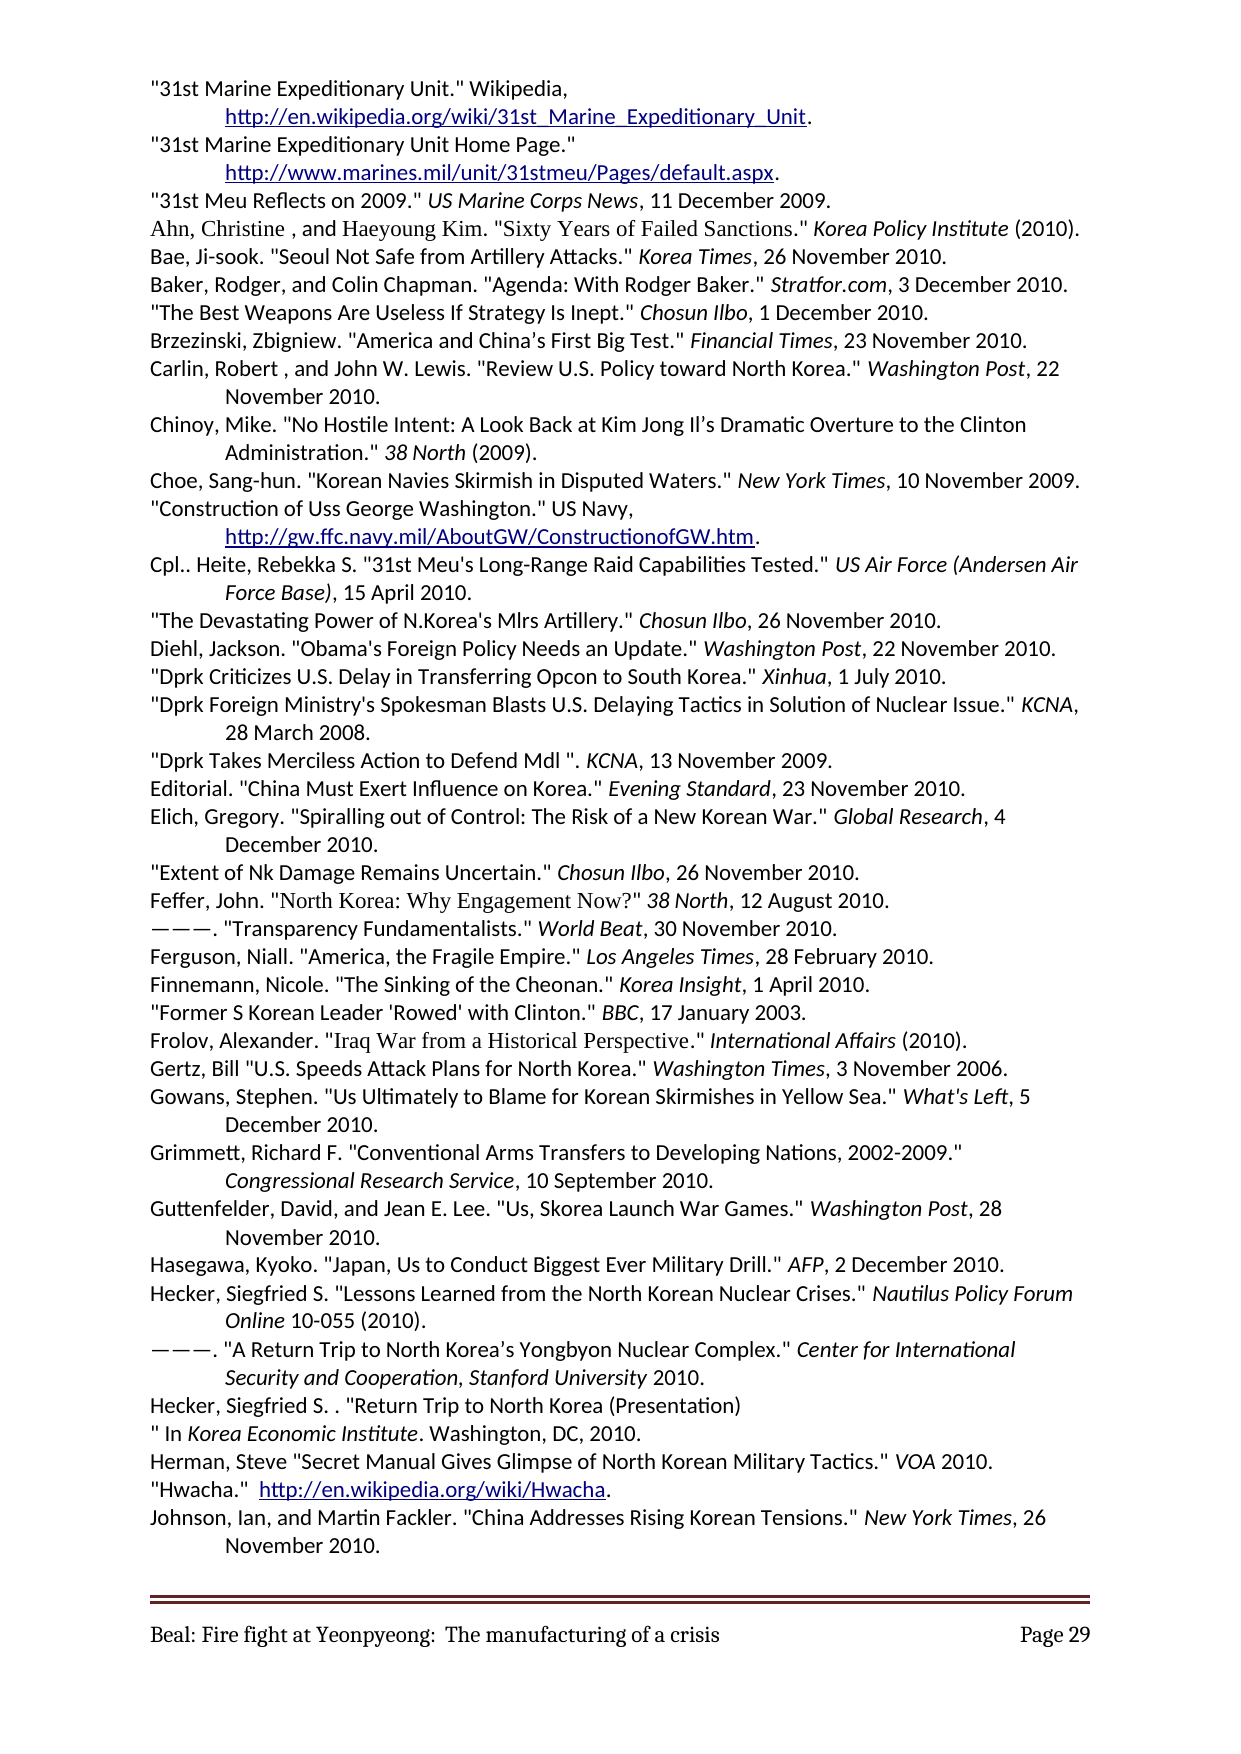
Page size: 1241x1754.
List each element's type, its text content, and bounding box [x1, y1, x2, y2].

text Feffer, John. "North Korea: Why Engagement Now?" 38 North, 12 August 2010. [150, 886, 1090, 914]
text Frolov, Alexander. "Iraq War from a Historical Perspective." International Affairs (2010). [150, 1026, 1090, 1054]
text Carlin, Robert , and John W. Lewis. "Review U.S. Policy toward North Korea." Washington Post, 22 November 2010. [150, 354, 1090, 410]
text Elich, Gregory. "Spiralling out of Control: The Risk of a New Korean War." Global Research, 4 December 2010. [150, 802, 1090, 858]
text Chinoy, Mike. "No Hostile Intent: A Look Back at Kim Jong Il’s Dramatic Overture to the Clinton Administration." 38 North (2009). [150, 410, 1090, 466]
text ———. "A Return Trip to North Korea’s Yongbyon Nuclear Complex." Center for International Security and Cooperation, Stanford University 2010. [150, 1335, 1090, 1391]
text "The Devastating Power of N.Korea's Mlrs Artillery." Chosun Ilbo, 26 November 2010. [150, 606, 1090, 634]
text "Extent of Nk Damage Remains Uncertain." Chosun Ilbo, 26 November 2010. [150, 858, 1090, 886]
text "Construction of Uss George Washington." US Navy, http://gw.ffc.navy.mil/AboutGW/ConstructionofGW.htm. [150, 494, 1090, 550]
text "31st Meu Reflects on 2009." US Marine Corps News, 11 December 2009. [150, 186, 1090, 214]
text Gowans, Stephen. "Us Ultimately to Blame for Korean Skirmishes in Yellow Sea." What's Left, 5 December 2010. [150, 1082, 1090, 1138]
text "31st Marine Expeditionary Unit." Wikipedia, http://en.wikipedia.org/wiki/31st_Marine_Expeditionary_Unit. [150, 74, 1090, 130]
text Guttenfelder, David, and Jean E. Lee. "Us, Skorea Launch War Games." Washington Post, 28 November 2010. [150, 1194, 1090, 1251]
text "Dprk Criticizes U.S. Delay in Transferring Opcon to South Korea." Xinhua, 1 July 2010. [150, 662, 1090, 690]
text Finnemann, Nicole. "The Sinking of the Cheonan." Korea Insight, 1 April 2010. [150, 970, 1090, 998]
text ———. "Transparency Fundamentalists." World Beat, 30 November 2010. [150, 914, 1090, 942]
text "Hwacha." http://en.wikipedia.org/wiki/Hwacha. [150, 1475, 1090, 1503]
text Gertz, Bill "U.S. Speeds Attack Plans for North Korea." Washington Times, 3 November 2006. [150, 1054, 1090, 1082]
text " In Korea Economic Institute. Washington, DC, 2010. [150, 1419, 1090, 1447]
text "Former S Korean Leader 'Rowed' with Clinton." BBC, 17 January 2003. [150, 998, 1090, 1026]
text "31st Marine Expeditionary Unit Home Page." http://www.marines.mil/unit/31stmeu/Pages/default.aspx. [150, 130, 1090, 186]
text Baker, Rodger, and Colin Chapman. "Agenda: With Rodger Baker." Stratfor.com, 3 December 2010. [150, 270, 1090, 298]
text Hecker, Siegfried S. . "Return Trip to North Korea (Presentation) [150, 1391, 1090, 1419]
text Diehl, Jackson. "Obama's Foreign Policy Needs an Update." Washington Post, 22 November 2010. [150, 634, 1090, 662]
text Hasegawa, Kyoko. "Japan, Us to Conduct Biggest Ever Military Drill." AFP, 2 December 2010. [150, 1251, 1090, 1279]
text Ahn, Christine , and Haeyoung Kim. "Sixty Years of Failed Sanctions." Korea Policy Institute (2010). [150, 214, 1090, 242]
text "Dprk Foreign Ministry's Spokesman Blasts U.S. Delaying Tactics in Solution of Nuclear Issue." KCNA, 28 March 2008. [150, 690, 1090, 746]
text "Dprk Takes Merciless Action to Defend Mdl ". KCNA, 13 November 2009. [150, 746, 1090, 774]
text Johnson, Ian, and Martin Fackler. "China Addresses Rising Korean Tensions." New York Times, 26 November 2010. [150, 1503, 1090, 1559]
text Editorial. "China Must Exert Influence on Korea." Evening Standard, 23 November 2010. [150, 774, 1090, 802]
text Grimmett, Richard F. "Conventional Arms Transfers to Developing Nations, 2002-2009." Congressional Research Service, 10 September 2010. [150, 1138, 1090, 1194]
text Ferguson, Niall. "America, the Fragile Empire." Los Angeles Times, 28 February 2010. [150, 942, 1090, 970]
text Brzezinski, Zbigniew. "America and China’s First Big Test." Financial Times, 23 November 2010. [150, 326, 1090, 354]
text Herman, Steve "Secret Manual Gives Glimpse of North Korean Military Tactics." VOA 2010. [150, 1447, 1090, 1475]
text Choe, Sang-hun. "Korean Navies Skirmish in Disputed Waters." New York Times, 10 November 2009. [150, 466, 1090, 494]
text Cpl.. Heite, Rebekka S. "31st Meu's Long-Range Raid Capabilities Tested." US Air Force (Andersen Air Force Base), 15 April 2010. [150, 550, 1090, 606]
text Bae, Ji-sook. "Seoul Not Safe from Artillery Attacks." Korea Times, 26 November 2010. [150, 242, 1090, 270]
text Hecker, Siegfried S. "Lessons Learned from the North Korean Nuclear Crises." Nautilus Policy Forum Online 10-055 (2010). [150, 1279, 1090, 1335]
text "The Best Weapons Are Useless If Strategy Is Inept." Chosun Ilbo, 1 December 2010. [150, 298, 1090, 326]
